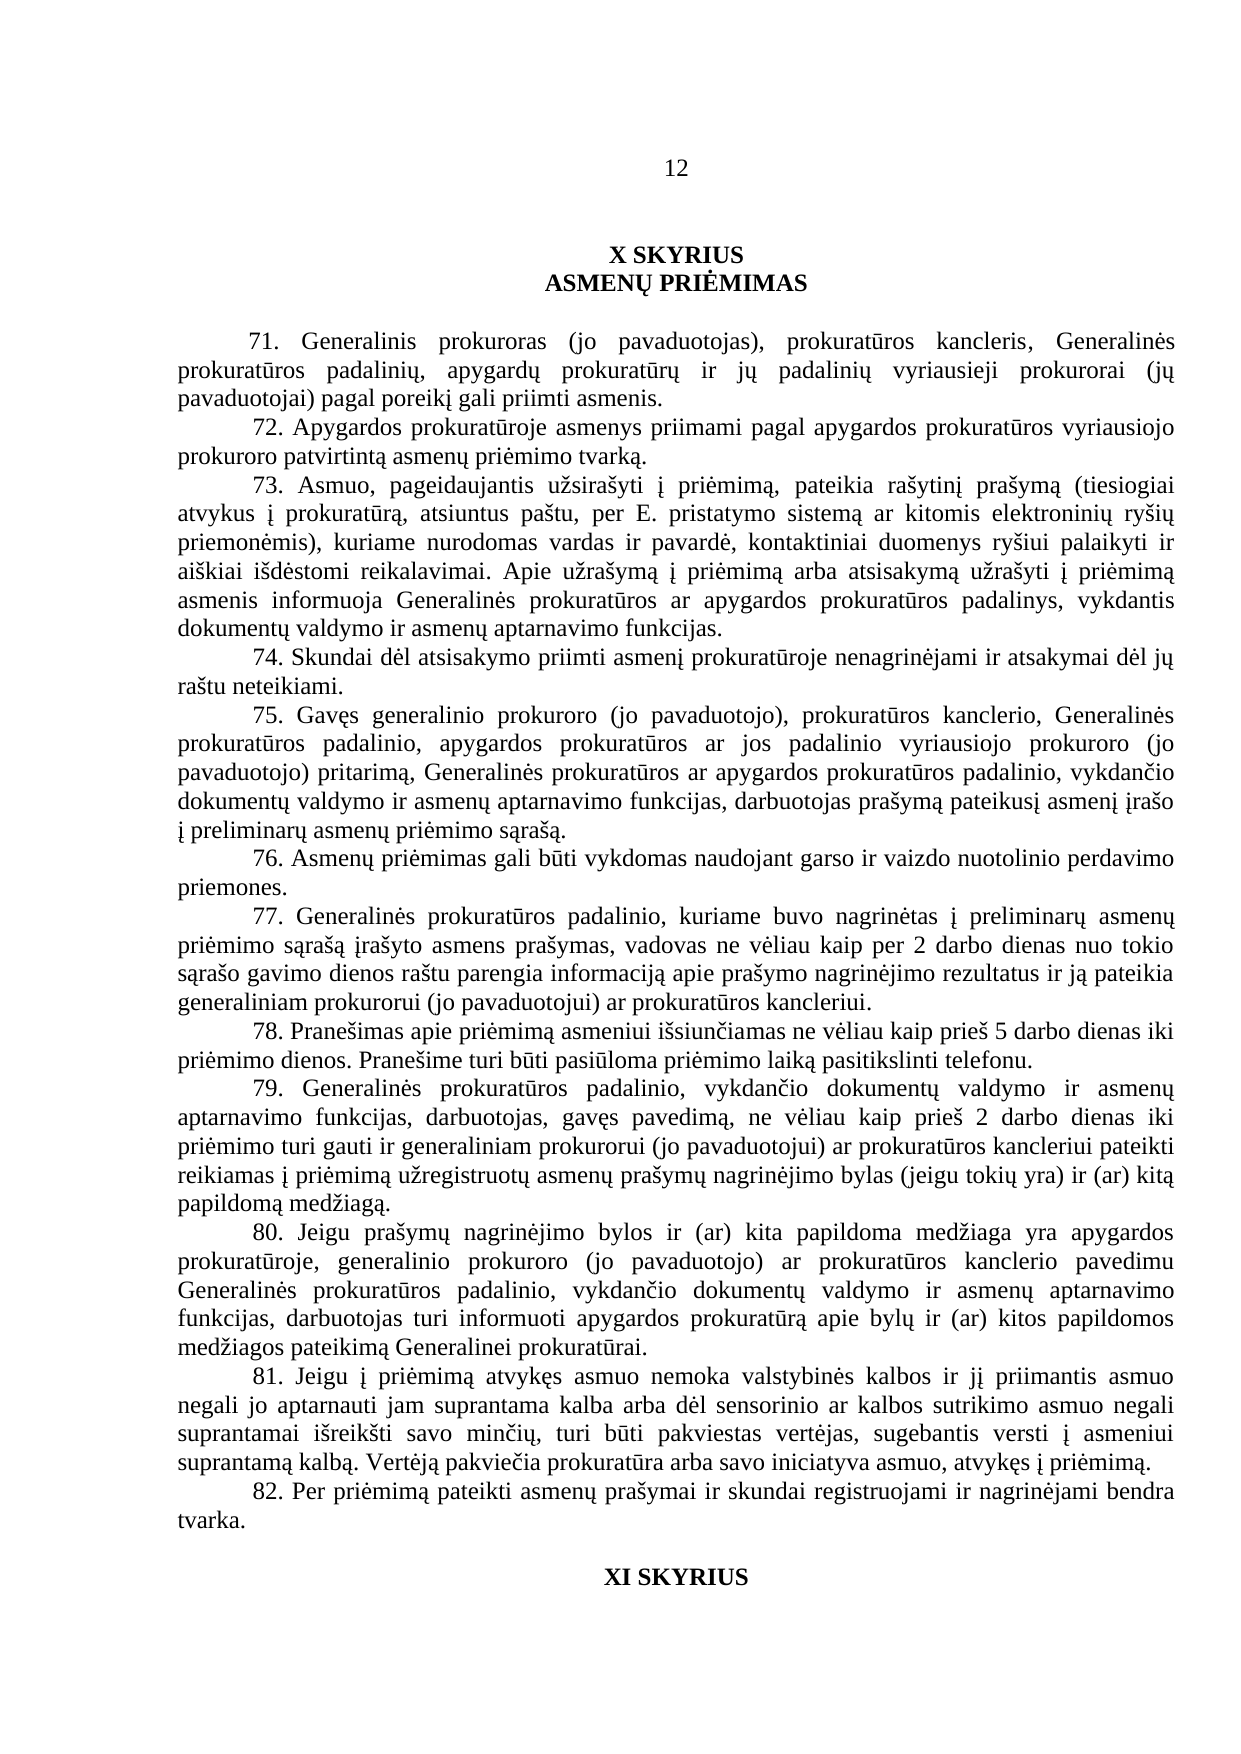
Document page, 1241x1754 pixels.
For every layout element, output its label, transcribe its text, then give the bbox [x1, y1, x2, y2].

text 82. Per priėmimą pateikti asmenų prašymai ir skundai registruojami ir nagrinėjami bendra tvarka. [177, 1476, 1175, 1533]
text 71. Generalinis prokuroras (jo pavaduotojas), prokuratūros kancleris, Generalinės prokuratūros padalinių, apygardų prokuratūrų ir jų padalinių vyriausieji prokurorai (jų pavaduotojai) pagal poreikį gali priimti asmenis. [177, 326, 1175, 412]
text X skyrius [177, 240, 1175, 268]
text 74. Skundai dėl atsisakymo priimti asmenį prokuratūroje nenagrinėjami ir atsakymai dėl jų raštu neteikiami. [177, 642, 1175, 700]
text 72. Apygardos prokuratūroje asmenys priimami pagal apygardos prokuratūros vyriausiojo prokuroro patvirtintą asmenų priėmimo tvarką. [177, 412, 1175, 470]
text 81. Jeigu į priėmimą atvykęs asmuo nemoka valstybinės kalbos ir jį priimantis asmuo negali jo aptarnauti jam suprantama kalba arba dėl sensorinio ar kalbos sutrikimo asmuo negali suprantamai išreikšti savo minčių, turi būti pakviestas vertėjas, sugebantis versti į asmeniui suprantamą kalbą. Vertėją pakviečia prokuratūra arba savo iniciatyva asmuo, atvykęs į priėmimą. [177, 1361, 1175, 1476]
text 75. Gavęs generalinio prokuroro (jo pavaduotojo), prokuratūros kanclerio, Generalinės prokuratūros padalinio, apygardos prokuratūros ar jos padalinio vyriausiojo prokuroro (jo pavaduotojo) pritarimą, Generalinės prokuratūros ar apygardos prokuratūros padalinio, vykdančio dokumentų valdymo ir asmenų aptarnavimo funkcijas, darbuotojas prašymą pateikusį asmenį įrašo į preliminarų asmenų priėmimo sąrašą. [177, 700, 1175, 843]
text 73. Asmuo, pageidaujantis užsirašyti į priėmimą, pateikia rašytinį prašymą (tiesiogiai atvykus į prokuratūrą, atsiuntus paštu, per E. pristatymo sistemą ar kitomis elektroninių ryšių priemonėmis), kuriame nurodomas vardas ir pavardė, kontaktiniai duomenys ryšiui palaikyti ir aiškiai išdėstomi reikalavimai. Apie užrašymą į priėmimą arba atsisakymą užrašyti į priėmimą asmenis informuoja Generalinės prokuratūros ar apygardos prokuratūros padalinys, vykdantis dokumentų valdymo ir asmenų aptarnavimo funkcijas. [177, 470, 1175, 642]
text 77. Generalinės prokuratūros padalinio, kuriame buvo nagrinėtas į preliminarų asmenų priėmimo sąrašą įrašyto asmens prašymas, vadovas ne vėliau kaip per 2 darbo dienas nuo tokio sąrašo gavimo dienos raštu parengia informaciją apie prašymo nagrinėjimo rezultatus ir ją pateikia generaliniam prokurorui (jo pavaduotojui) ar prokuratūros kancleriui. [177, 901, 1175, 1016]
text asmenų priėmimas [177, 268, 1175, 297]
text 80. Jeigu prašymų nagrinėjimo bylos ir (ar) kita papildoma medžiaga yra apygardos prokuratūroje, generalinio prokuroro (jo pavaduotojo) ar prokuratūros kanclerio pavedimu Generalinės prokuratūros padalinio, vykdančio dokumentų valdymo ir asmenų aptarnavimo funkcijas, darbuotojas turi informuoti apygardos prokuratūrą apie bylų ir (ar) kitos papildomos medžiagos pateikimą Generalinei prokuratūrai. [177, 1217, 1175, 1361]
text 76. Asmenų priėmimas gali būti vykdomas naudojant garso ir vaizdo nuotolinio perdavimo priemones. [177, 843, 1175, 901]
text 79. Generalinės prokuratūros padalinio, vykdančio dokumentų valdymo ir asmenų aptarnavimo funkcijas, darbuotojas, gavęs pavedimą, ne vėliau kaip prieš 2 darbo dienas iki priėmimo turi gauti ir generaliniam prokurorui (jo pavaduotojui) ar prokuratūros kancleriui pateikti reikiamas į priėmimą užregistruotų asmenų prašymų nagrinėjimo bylas (jeigu tokių yra) ir (ar) kitą papildomą medžiagą. [177, 1073, 1175, 1217]
text 78. Pranešimas apie priėmimą asmeniui išsiunčiamas ne vėliau kaip prieš 5 darbo dienas iki priėmimo dienos. Pranešime turi būti pasiūloma priėmimo laiką pasitikslinti telefonu. [177, 1016, 1175, 1073]
text XI SKYRIUS [177, 1562, 1175, 1591]
